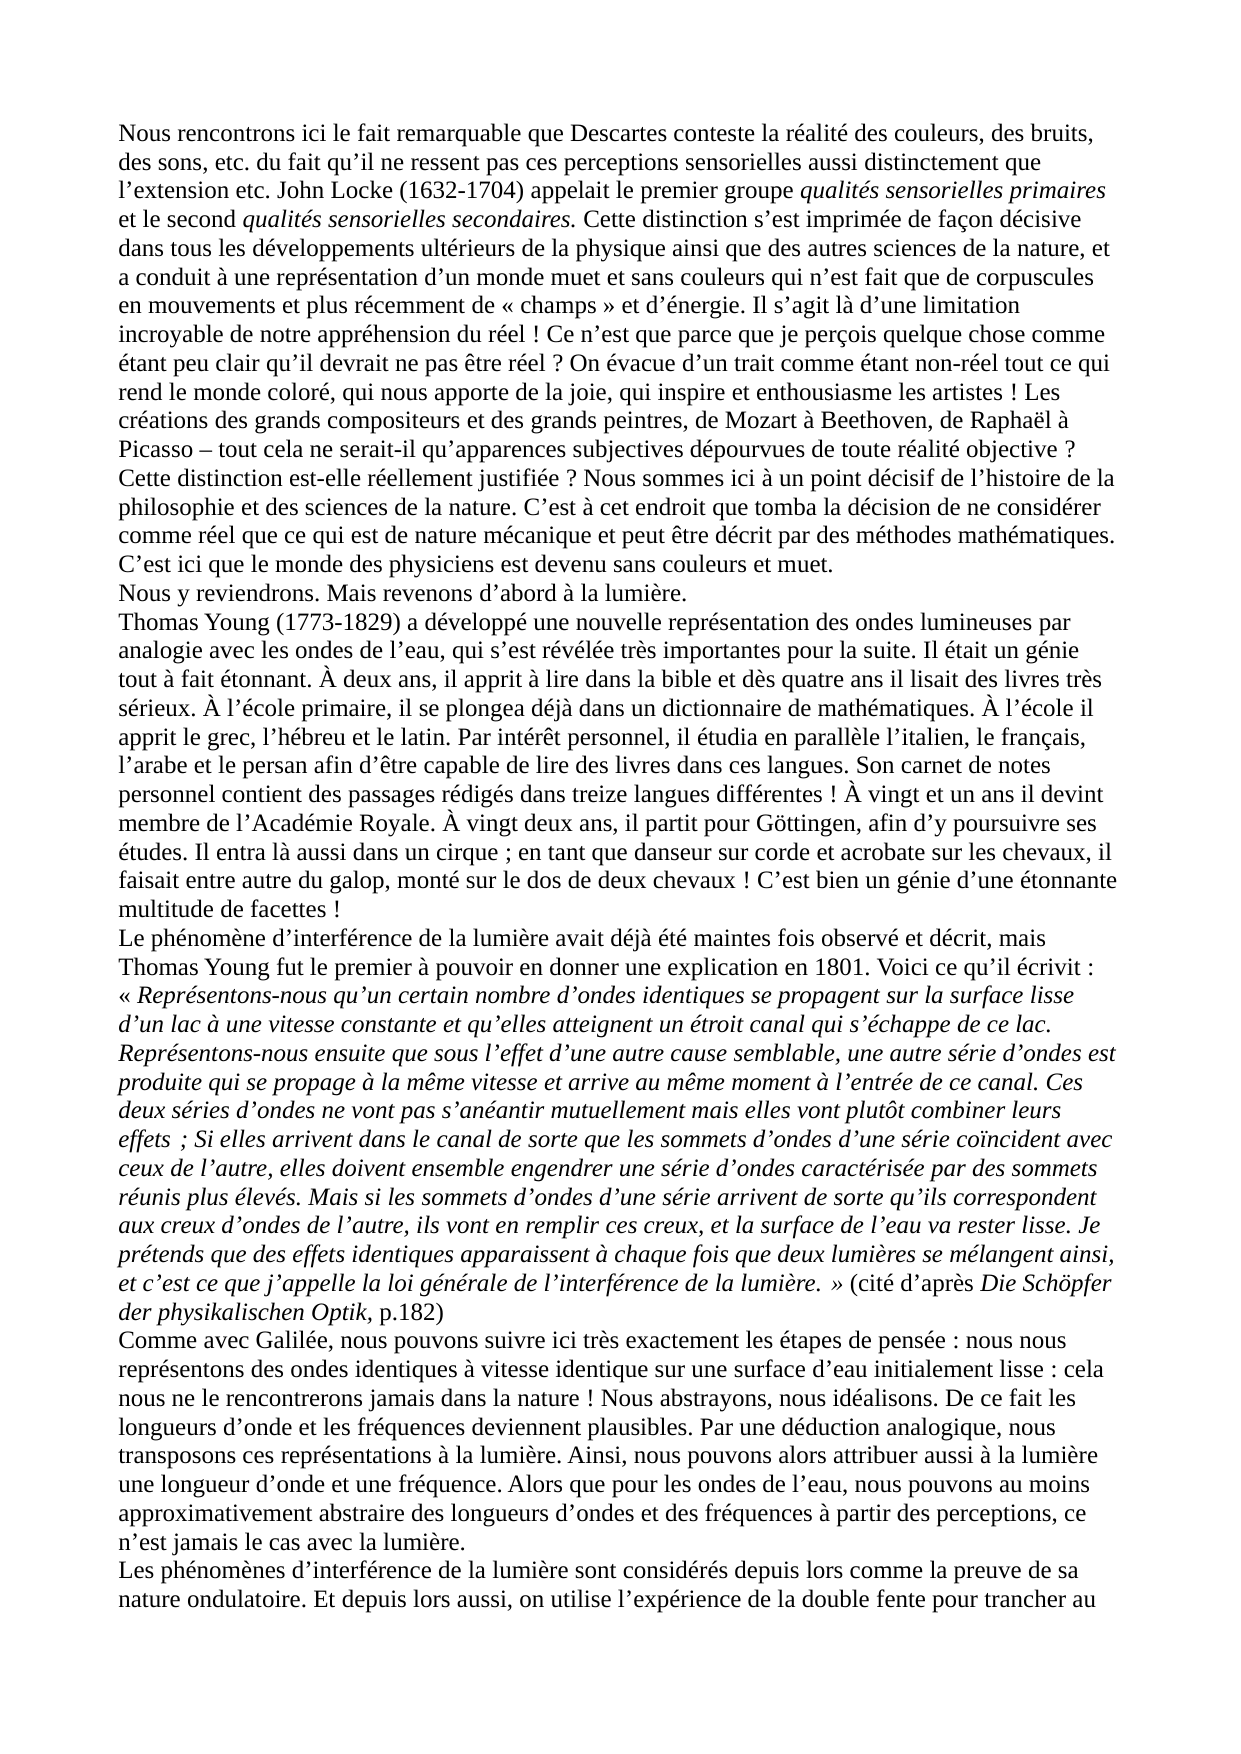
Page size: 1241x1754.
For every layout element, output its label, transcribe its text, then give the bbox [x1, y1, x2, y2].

text Comme avec Galilée, nous pouvons suivre ici très exactement les étapes de pensée : nous nous représentons des ondes identiques à vitesse identique sur une surface d’eau initialement lisse : cela nous ne le rencontrerons jamais dans la nature ! Nous abstrayons, nous idéalisons. De ce fait les longueurs d’onde et les fréquences deviennent plausibles. Par une déduction analogique, nous transposons ces représentations à la lumière. Ainsi, nous pouvons alors attribuer aussi à la lumière une longueur d’onde et une fréquence. Alors que pour les ondes de l’eau, nous pouvons au moins approximativement abstraire des longueurs d’ondes et des fréquences à partir des perceptions, ce n’est jamais le cas avec la lumière. [118, 1326, 1122, 1556]
text Le phénomène d’interférence de la lumière avait déjà été maintes fois observé et décrit, mais Thomas Young fut le premier à pouvoir en donner une explication en 1801. Voici ce qu’il écrivit : « Représentons-nous qu’un certain nombre d’ondes identiques se propagent sur la surface lisse d’un lac à une vitesse constante et qu’elles atteignent un étroit canal qui s’échappe de ce lac. Représentons-nous ensuite que sous l’effet d’une autre cause semblable, une autre série d’ondes est produite qui se propage à la même vitesse et arrive au même moment à l’entrée de ce canal. Ces deux séries d’ondes ne vont pas s’anéantir mutuellement mais elles vont plutôt combiner leurs effets ; Si elles arrivent dans le canal de sorte que les sommets d’ondes d’une série coïncident avec ceux de l’autre, elles doivent ensemble engendrer une série d’ondes caractérisée par des sommets réunis plus élevés. Mais si les sommets d’ondes d’une série arrivent de sorte qu’ils correspondent aux creux d’ondes de l’autre, ils vont en remplir ces creux, et la surface de l’eau va rester lisse. Je prétends que des effets identiques apparaissent à chaque fois que deux lumières se mélangent ainsi, et c’est ce que j’appelle la loi générale de l’interférence de la lumière. » (cité d’après Die Schöpfer der physikalischen Optik, p.182) [118, 923, 1122, 1326]
text Nous y reviendrons. Mais revenons d’abord à la lumière. [118, 578, 1122, 607]
text Nous rencontrons ici le fait remarquable que Descartes conteste la réalité des couleurs, des bruits, des sons, etc. du fait qu’il ne ressent pas ces perceptions sensorielles aussi distinctement que l’extension etc. John Locke (1632-1704) appelait le premier groupe qualités sensorielles primaires et le second qualités sensorielles secondaires. Cette distinction s’est imprimée de façon décisive dans tous les développements ultérieurs de la physique ainsi que des autres sciences de la nature, et a conduit à une représentation d’un monde muet et sans couleurs qui n’est fait que de corpuscules en mouvements et plus récemment de « champs » et d’énergie. Il s’agit là d’une limitation incroyable de notre appréhension du réel ! Ce n’est que parce que je perçois quelque chose comme étant peu clair qu’il devrait ne pas être réel ? On évacue d’un trait comme étant non-réel tout ce qui rend le monde coloré, qui nous apporte de la joie, qui inspire et enthousiasme les artistes ! Les créations des grands compositeurs et des grands peintres, de Mozart à Beethoven, de Raphaël à Picasso – tout cela ne serait-il qu’apparences subjectives dépourvues de toute réalité objective ? [118, 118, 1122, 463]
text Les phénomènes d’interférence de la lumière sont considérés depuis lors comme la preuve de sa nature ondulatoire. Et depuis lors aussi, on utilise l’expérience de la double fente pour trancher au [118, 1556, 1122, 1613]
text Cette distinction est-elle réellement justifiée ? Nous sommes ici à un point décisif de l’histoire de la philosophie et des sciences de la nature. C’est à cet endroit que tomba la décision de ne considérer comme réel que ce qui est de nature mécanique et peut être décrit par des méthodes mathématiques. C’est ici que le monde des physiciens est devenu sans couleurs et muet. [118, 463, 1122, 578]
text Thomas Young (1773-1829) a développé une nouvelle représentation des ondes lumineuses par analogie avec les ondes de l’eau, qui s’est révélée très importantes pour la suite. Il était un génie tout à fait étonnant. À deux ans, il apprit à lire dans la bible et dès quatre ans il lisait des livres très sérieux. À l’école primaire, il se plongea déjà dans un dictionnaire de mathématiques. À l’école il apprit le grec, l’hébreu et le latin. Par intérêt personnel, il étudia en parallèle l’italien, le français, l’arabe et le persan afin d’être capable de lire des livres dans ces langues. Son carnet de notes personnel contient des passages rédigés dans treize langues différentes ! À vingt et un ans il devint membre de l’Académie Royale. À vingt deux ans, il partit pour Göttingen, afin d’y poursuivre ses études. Il entra là aussi dans un cirque ; en tant que danseur sur corde et acrobate sur les chevaux, il faisait entre autre du galop, monté sur le dos de deux chevaux ! C’est bien un génie d’une étonnante multitude de facettes ! [118, 607, 1122, 923]
